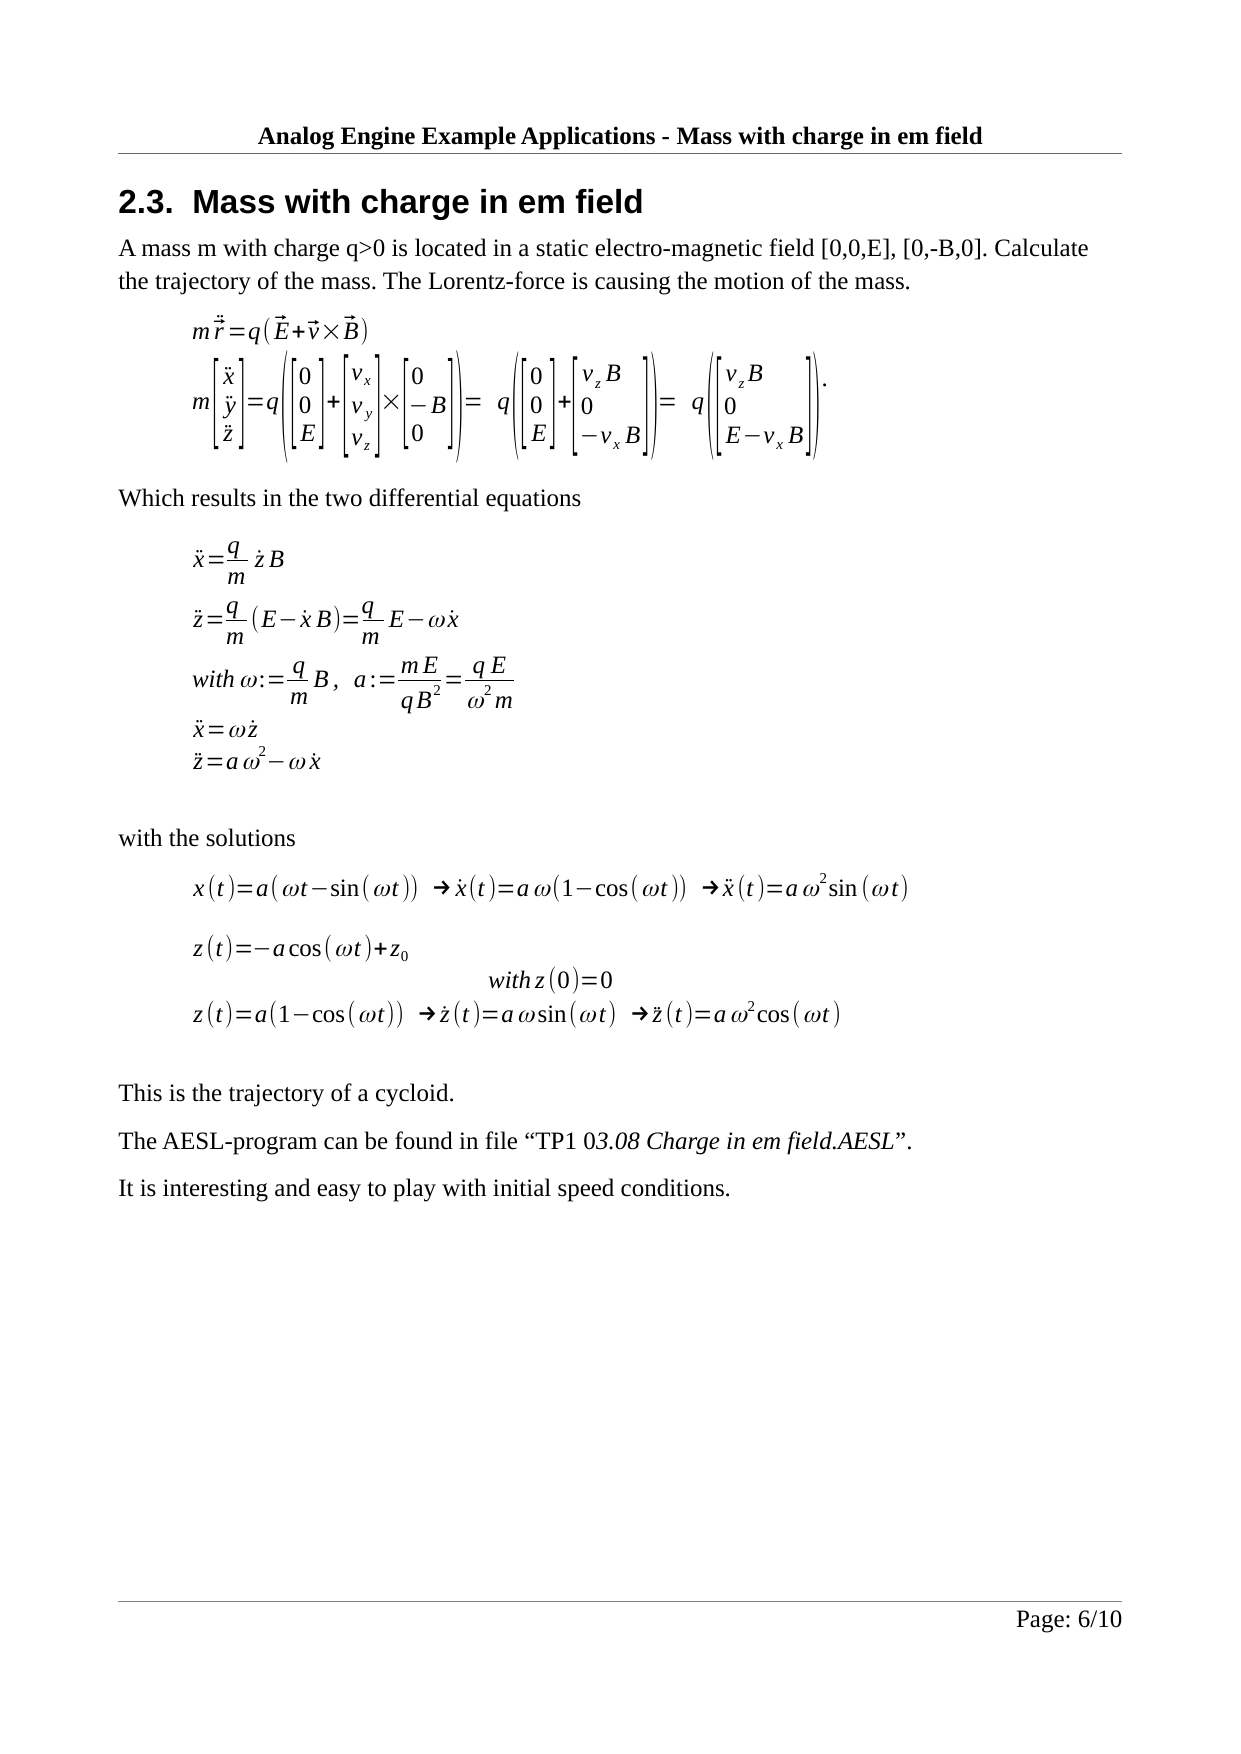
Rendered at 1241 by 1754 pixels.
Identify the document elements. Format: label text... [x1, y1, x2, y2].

subtitle Mass with charge in em field [118, 182, 1122, 221]
text A mass m with charge q>0 is located in a static electro-magnetic field [0,0,E], [0,-B,0]. Calculate the trajectory of the mass. The Lorentz-force is causing the motion of the mass. [118, 233, 1122, 295]
text . [118, 314, 1122, 464]
text with the solutions [118, 823, 1122, 851]
text Which results in the two differential equations [118, 483, 1122, 512]
text This is the trajectory of a cycloid. [118, 1078, 1122, 1107]
text The AESL-program can be found in file “TP1 03.08 Charge in em field.AESL”. [118, 1126, 1122, 1154]
text It is interesting and easy to play with initial speed conditions. [118, 1173, 1122, 1202]
